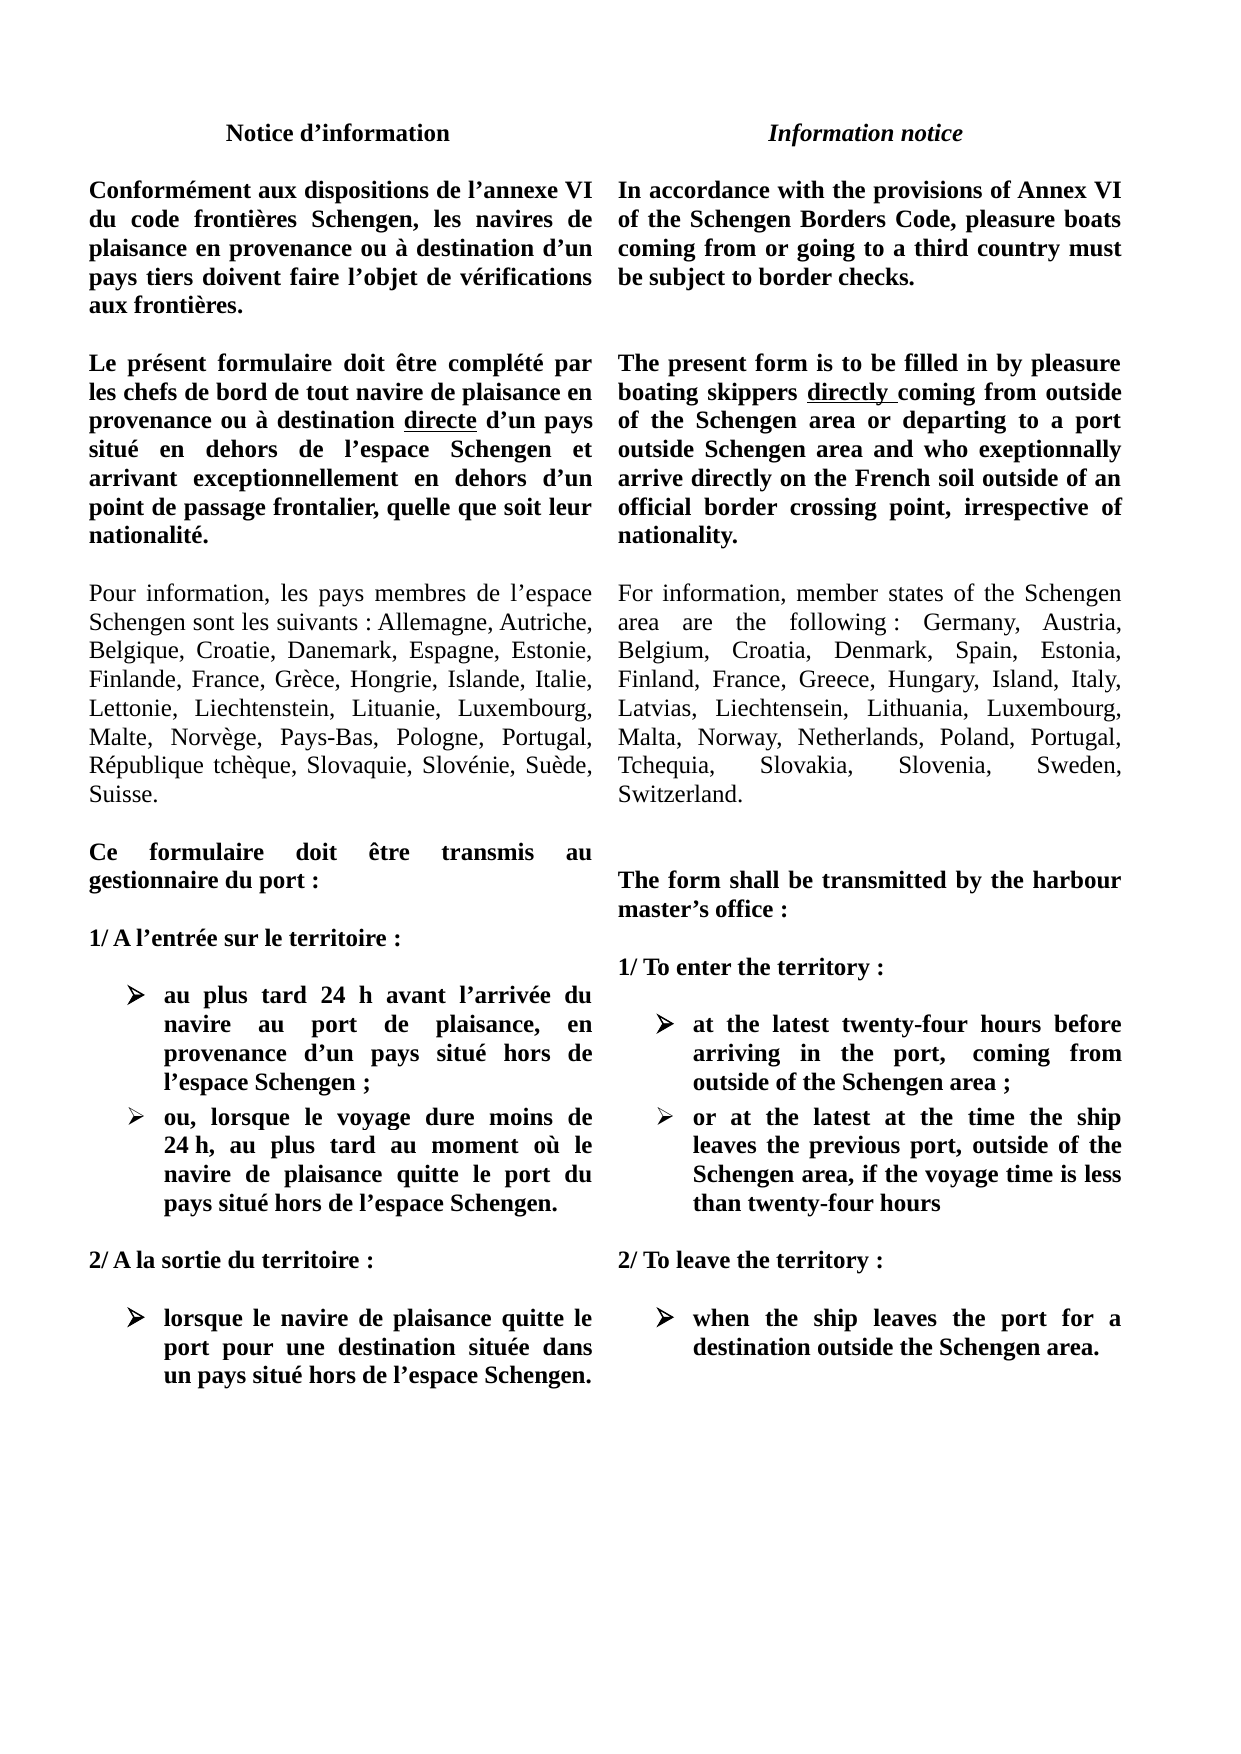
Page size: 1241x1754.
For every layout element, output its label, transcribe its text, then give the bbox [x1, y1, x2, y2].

table_header Information notice [618, 118, 1122, 147]
table_cell In accordance with the provisions of Annex VI of the Schengen Borders Code, pleasure boats coming from or going to a third country must be subject to border checks. The present form is to be filled in by pleasure boating skippers directly coming from outside of the Schengen area or departing to a port outside Schengen area and who exeptionnally arrive directly on the French soil outside of an official border crossing point, irrespective of nationality. For information, member states of the Schengen area are the following : Germany, Austria, Belgium, Croatia, Denmark, Spain, Estonia, Finland, France, Greece, Hungary, Island, Italy, Latvias, Liechtensein, Lithuania, Luxembourg, Malta, Norway, Netherlands, Poland, Portugal, Tchequia, Slovakia, Slovenia, Sweden, Switzerland. The form shall be transmitted by the harbour master’s office : 1/ To enter the territory : at the latest twenty-four hours before arriving in the port, coming from outside of the Schengen area ; or at the latest at the time the ship leaves the previous port, outside of the Schengen area, if the voyage time is less than twenty-four hours 2/ To leave the territory : when the ship leaves the port for a destination outside the Schengen area. [618, 147, 1122, 1447]
table_header Notice d’information [89, 118, 593, 147]
table_cell Conformément aux dispositions de l’annexe VI du code frontières Schengen, les navires de plaisance en provenance ou à destination d’un pays tiers doivent faire l’objet de vérifications aux frontières. Le présent formulaire doit être complété par les chefs de bord de tout navire de plaisance en provenance ou à destination directe d’un pays situé en dehors de l’espace Schengen et arrivant exceptionnellement en dehors d’un point de passage frontalier, quelle que soit leur nationalité. Pour information, les pays membres de l’espace Schengen sont les suivants : Allemagne, Autriche, Belgique, Croatie, Danemark, Espagne, Estonie, Finlande, France, Grèce, Hongrie, Islande, Italie, Lettonie, Liechtenstein, Lituanie, Luxembourg, Malte, Norvège, Pays-Bas, Pologne, Portugal, République tchèque, Slovaquie, Slovénie, Suède, Suisse. Ce formulaire doit être transmis au gestionnaire du port : 1/ A l’entrée sur le territoire : au plus tard 24 h avant l’arrivée du navire au port de plaisance, en provenance d’un pays situé hors de l’espace Schengen ; ou, lorsque le voyage dure moins de 24 h, au plus tard au moment où le navire de plaisance quitte le port du pays situé hors de l’espace Schengen. 2/ A la sortie du territoire : lorsque le navire de plaisance quitte le port pour une destination située dans un pays situé hors de l’espace Schengen. [89, 147, 593, 1447]
table_cell [593, 147, 618, 1447]
table_header [593, 118, 618, 147]
